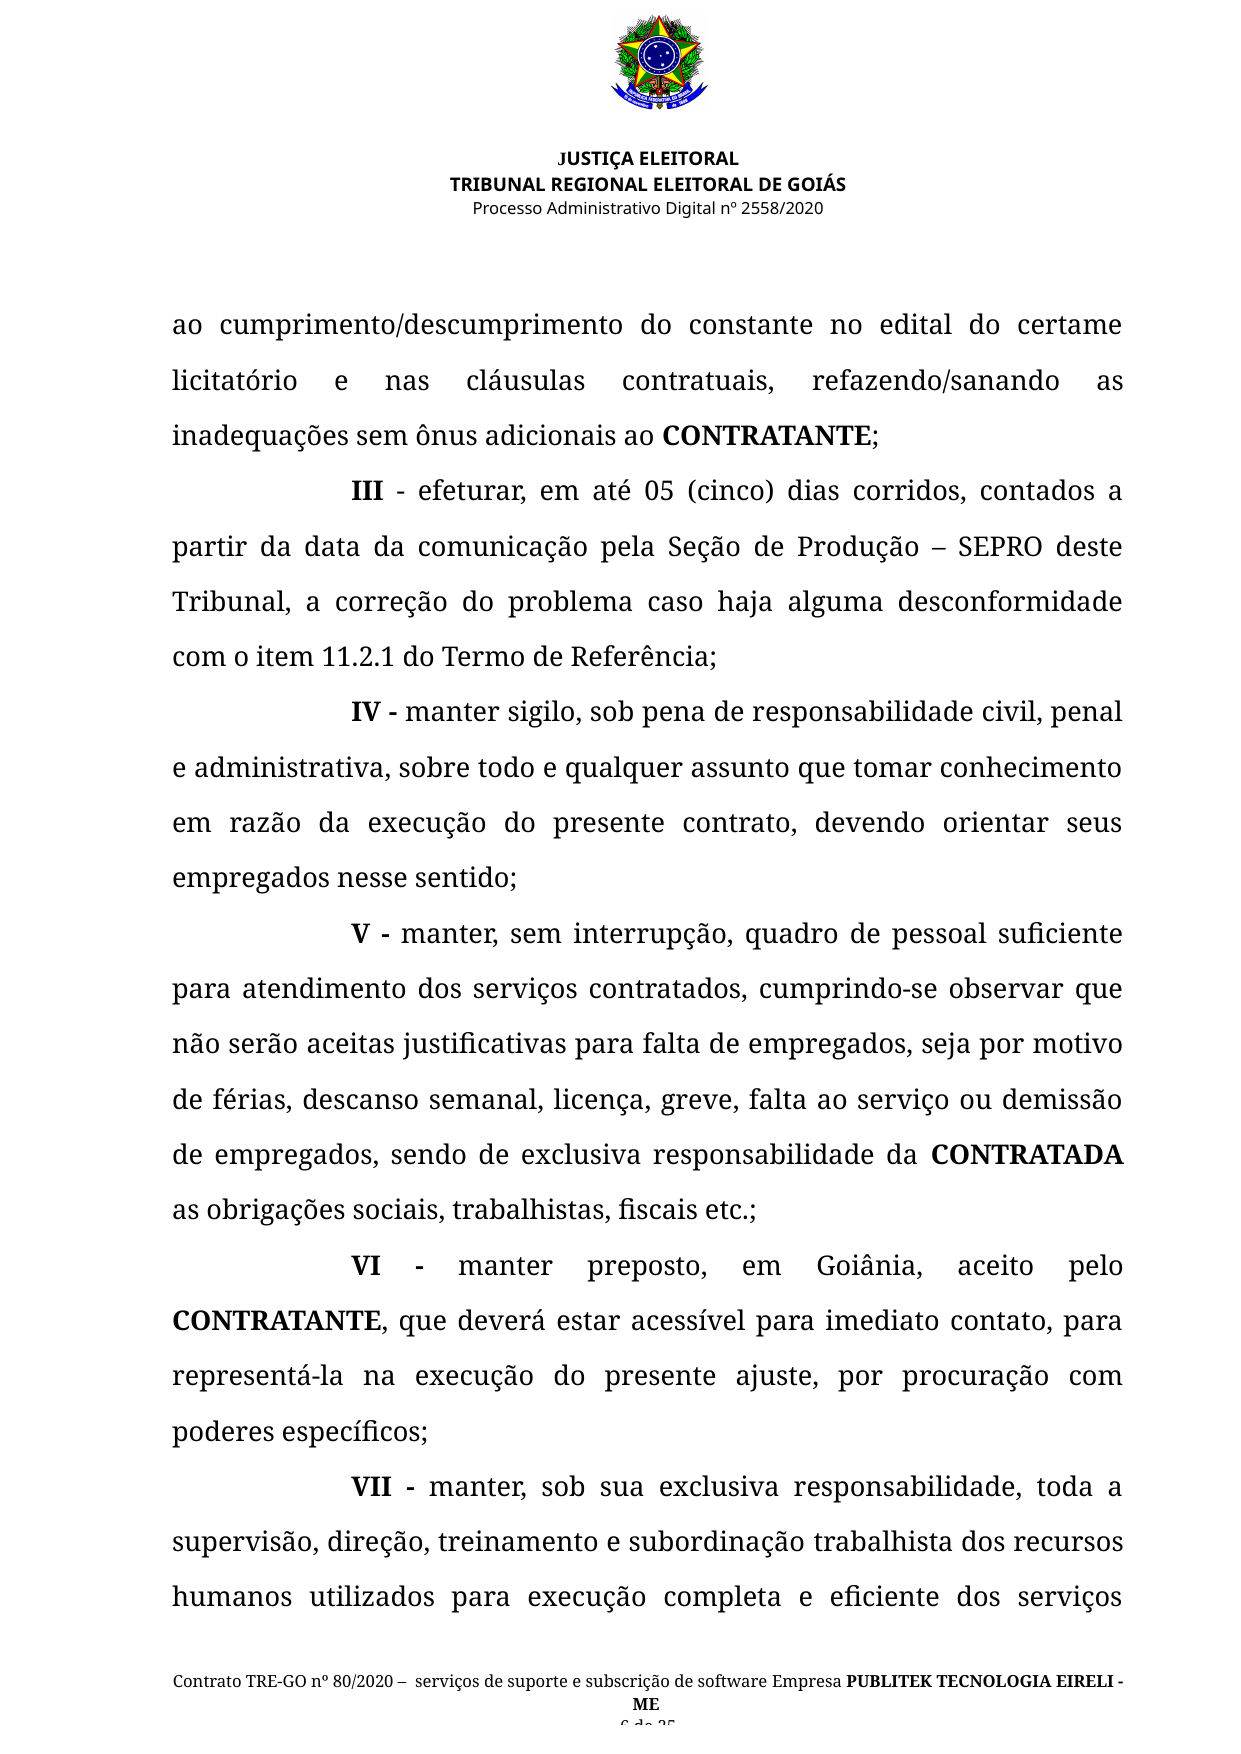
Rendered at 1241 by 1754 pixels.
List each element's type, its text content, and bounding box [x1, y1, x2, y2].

text ao cumprimento/descumprimento do constante no edital do certame licitatório e nas cláusulas contratuais, refazendo/sanando as inadequações sem ônus adicionais ao CONTRATANTE; [172, 306, 1124, 453]
text VI - manter preposto, em Goiânia, aceito pelo CONTRATANTE, que deverá estar acessível para imediato contato, para representá-la na execução do presente ajuste, por procuração com poderes específicos; [172, 1246, 1124, 1449]
text IV - manter sigilo, sob pena de responsabilidade civil, penal e administrativa, sobre todo e qualquer assunto que tomar conhecimento em razão da execução do presente contrato, devendo orientar seus empregados nesse sentido; [172, 693, 1124, 896]
picture [610, 14, 709, 111]
text V - manter, sem interrupção, quadro de pessoal suficiente para atendimento dos serviços contratados, cumprindo-se observar que não serão aceitas justificativas para falta de empregados, seja por motivo de férias, descanso semanal, licença, greve, falta ao serviço ou demissão de empregados, sendo de exclusiva responsabilidade da CONTRATADA as obrigações sociais, trabalhistas, fiscais etc.; [172, 914, 1124, 1228]
text III - efeturar, em até 05 (cinco) dias corridos, contados a partir da data da comunicação pela Seção de Produção – SEPRO deste Tribunal, a correção do problema caso haja alguma desconformidade com o item 11.2.1 do Termo de Referência; [172, 472, 1124, 674]
text VII - manter, sob sua exclusiva responsabilidade, toda a supervisão, direção, treinamento e subordinação trabalhista dos recursos humanos utilizados para execução completa e eficiente dos serviços [172, 1467, 1124, 1615]
